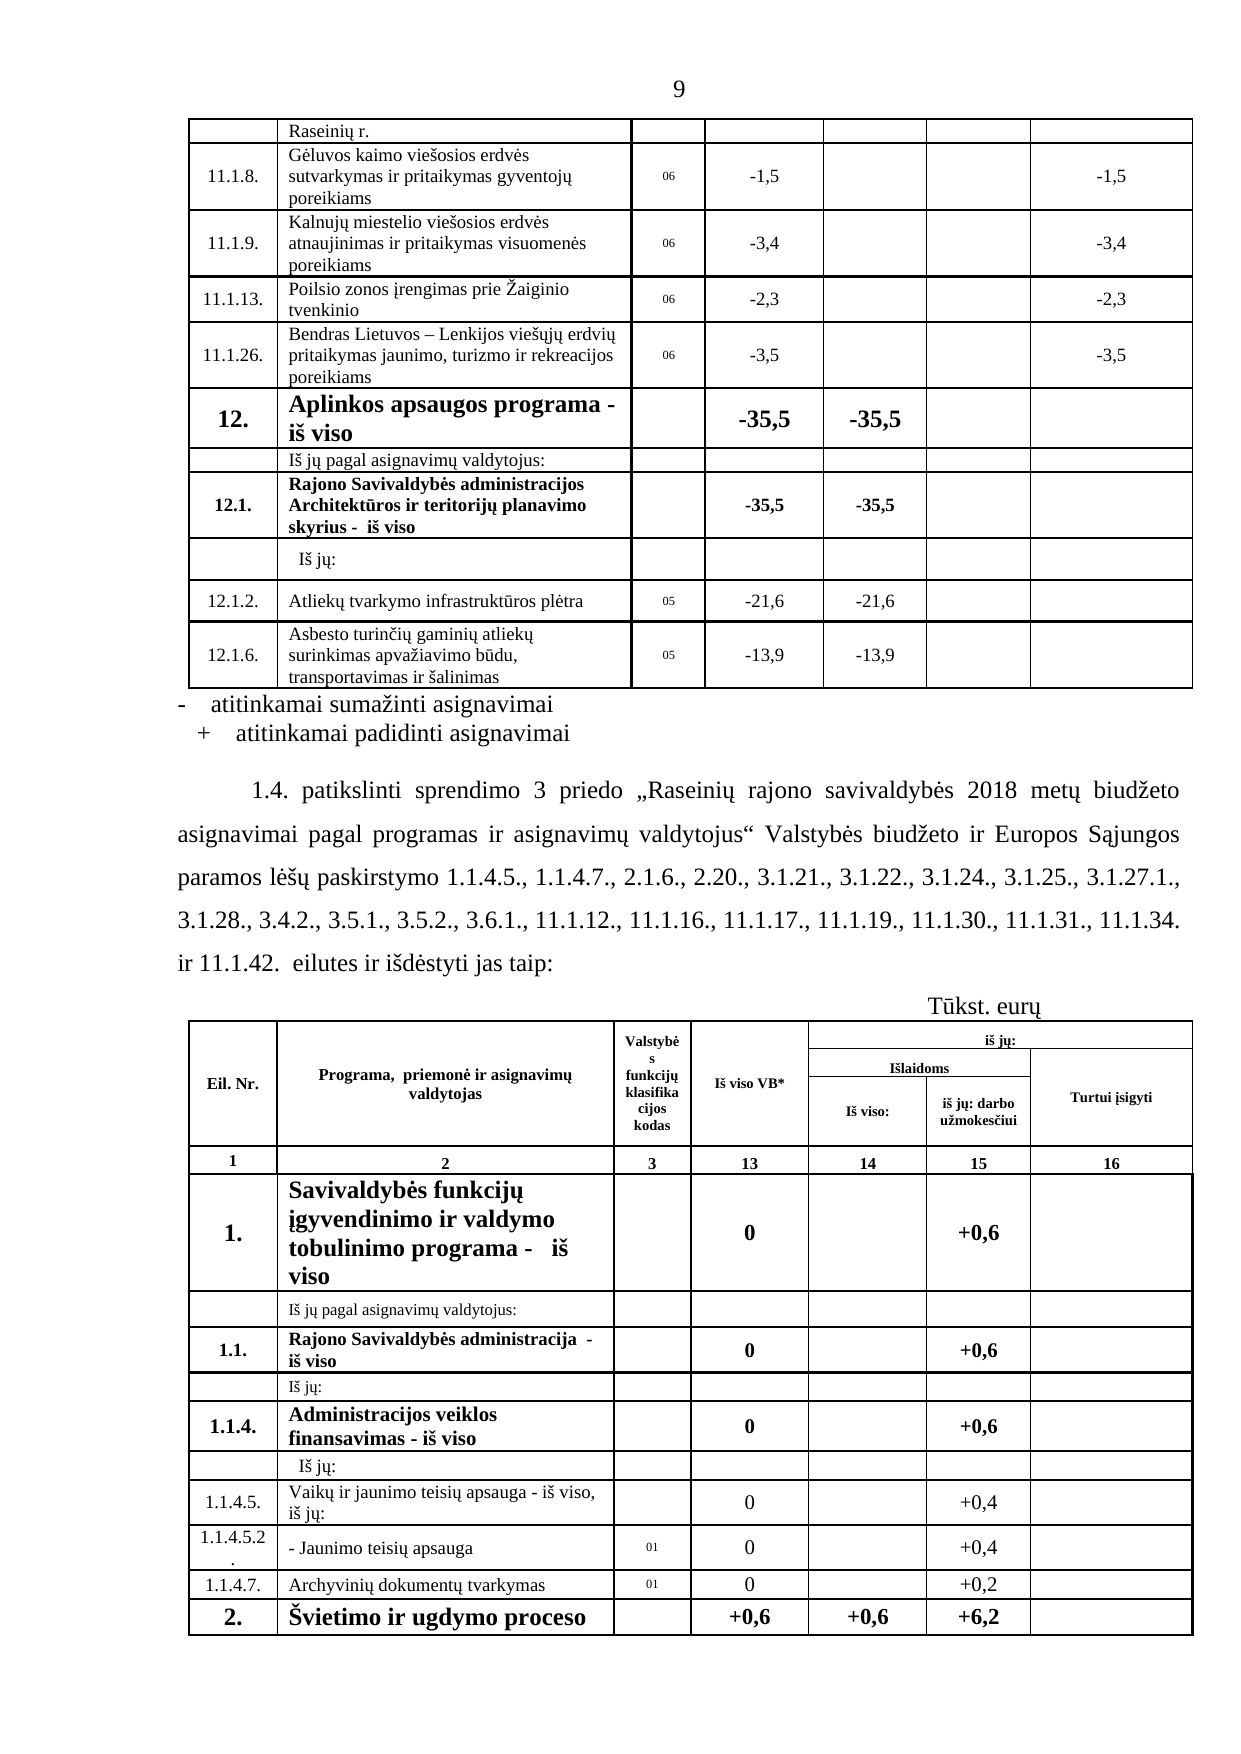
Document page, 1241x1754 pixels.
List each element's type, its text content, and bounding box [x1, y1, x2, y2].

table_cell [615, 1175, 690, 1290]
table_cell Išlaidoms [809, 1049, 1030, 1076]
table_cell 1.1.4.5.2. [190, 1526, 277, 1569]
table_cell Administracijos veiklos finansavimas - iš viso [278, 1402, 613, 1450]
table_cell [190, 1374, 277, 1400]
table_cell [190, 449, 277, 471]
table_cell [633, 473, 704, 537]
table_cell Asbesto turinčių gaminių atliekų surinkimas apvažiavimo būdu, transportavimas ir šalinimas [278, 623, 630, 687]
table_cell [927, 623, 1030, 687]
table_cell [190, 120, 277, 142]
table_cell -3,4 [1031, 211, 1192, 275]
table_cell Iš jų: [278, 539, 630, 579]
table_cell 05 [633, 623, 704, 687]
table_cell 06 [633, 144, 704, 208]
table_cell Vaikų ir jaunimo teisių apsauga - iš viso, iš jų: [278, 1481, 613, 1524]
table_cell [927, 1292, 1030, 1326]
table_cell [633, 449, 704, 471]
table_cell +0,6 [809, 1600, 926, 1634]
table_cell Poilsio zonos įrengimas prie Žaiginio tvenkinio [278, 278, 630, 321]
text 1.4. patikslinti sprendimo 3 priedo „Raseinių rajono savivaldybės 2018 metų biudžeto asignavimai pagal programas ir asignavimų valdytojus“ Valstybės biudžeto ir Europos Sąjungos paramos lėšų paskirstymo 1.1.4.5., 1.1.4.7., 2.1.6., 2.20., 3.1.21., 3.1.22., 3.1.24., 3.1.25., 3.1.27.1., 3.1.28., 3.4.2., 3.5.1., 3.5.2., 3.6.1., 11.1.12., 11.1.16., 11.1.17., 11.1.19., 11.1.30., 11.1.31., 11.1.34. ir 11.1.42. eilutes ir išdėstyti jas taip: [177, 776, 1181, 977]
table_cell 0 [692, 1402, 808, 1450]
table_cell [1031, 1526, 1191, 1569]
table_cell -13,9 [706, 623, 823, 687]
table_cell Gėluvos kaimo viešosios erdvės sutvarkymas ir pritaikymas gyventojų poreikiams [278, 144, 630, 208]
table_cell [1031, 1571, 1191, 1597]
table_cell +0,6 [692, 1600, 808, 1634]
table_cell [824, 120, 926, 142]
table_cell 12.1. [190, 473, 277, 537]
table_cell Rajono Savivaldybės administracija - iš viso [278, 1328, 613, 1371]
table_cell [633, 389, 704, 447]
table_cell iš jų: darbo užmokesčiui [927, 1077, 1030, 1145]
table_cell 2. [190, 1600, 277, 1634]
table_cell 0 [692, 1571, 808, 1597]
table_cell 1.1.4.5. [190, 1481, 277, 1524]
table_cell 11.1.13. [190, 278, 277, 321]
table_cell [706, 449, 823, 471]
table_cell 13 [692, 1147, 808, 1173]
table_cell -13,9 [824, 623, 926, 687]
table_cell Iš jų: [278, 1374, 613, 1400]
table_cell 1.1.4.7. [190, 1571, 277, 1597]
table_cell [824, 211, 926, 275]
text Tūkst. eurų [177, 991, 1181, 1020]
text + atitinkamai padidinti asignavimai [177, 718, 1181, 747]
table_cell Iš viso: [809, 1077, 926, 1145]
table_cell [706, 120, 823, 142]
table_cell [190, 1292, 277, 1326]
table_cell -35,5 [824, 389, 926, 447]
table_cell [1031, 1452, 1191, 1478]
table_cell [927, 581, 1030, 620]
table_cell -21,6 [706, 581, 823, 620]
table_cell Iš jų pagal asignavimų valdytojus: [278, 449, 630, 471]
table_cell 16 [1031, 1147, 1192, 1173]
table_cell 1.1.4. [190, 1402, 277, 1450]
table_cell [633, 539, 704, 579]
table_cell [927, 323, 1030, 387]
table_cell [1031, 539, 1192, 579]
table_cell +0,4 [927, 1481, 1030, 1524]
table_cell -3,4 [706, 211, 823, 275]
table_cell [615, 1328, 690, 1371]
table_cell -35,5 [706, 389, 823, 447]
table_cell [706, 539, 823, 579]
table_cell [927, 211, 1030, 275]
table_cell Bendras Lietuvos – Lenkijos viešųjų erdvių pritaikymas jaunimo, turizmo ir rekreacijos poreikiams [278, 323, 630, 387]
table_cell [927, 539, 1030, 579]
table_cell [1031, 449, 1192, 471]
table_cell -2,3 [1031, 278, 1192, 321]
table_cell 06 [633, 278, 704, 321]
table_cell 11.1.9. [190, 211, 277, 275]
table_cell [1031, 1292, 1191, 1326]
table_cell [615, 1600, 690, 1634]
table_header iš jų: [809, 1022, 1192, 1048]
table_cell 0 [692, 1526, 808, 1569]
table_cell -2,3 [706, 278, 823, 321]
table_cell +0,6 [927, 1175, 1030, 1290]
table_cell 06 [633, 211, 704, 275]
table_cell [1031, 1374, 1191, 1400]
text - atitinkamai sumažinti asignavimai [177, 689, 1181, 718]
table_cell [824, 539, 926, 579]
table_cell 12.1.2. [190, 581, 277, 620]
table_cell [809, 1402, 926, 1450]
table_cell - Jaunimo teisių apsauga [278, 1526, 613, 1569]
table_cell [1031, 389, 1192, 447]
table_cell -21,6 [824, 581, 926, 620]
table_cell [809, 1328, 926, 1371]
table_cell 11.1.26. [190, 323, 277, 387]
table_header Programa, priemonė ir asignavimų valdytojas [278, 1022, 613, 1145]
table_cell 15 [927, 1147, 1030, 1173]
table_cell +0,6 [927, 1328, 1030, 1371]
table_cell -35,5 [824, 473, 926, 537]
table_cell 2 [278, 1147, 613, 1173]
table_cell Savivaldybės funkcijų įgyvendinimo ir valdymo tobulinimo programa - iš viso [278, 1175, 613, 1290]
table_cell [615, 1374, 690, 1400]
table_cell +0,6 [927, 1402, 1030, 1450]
table_cell [1031, 1328, 1191, 1371]
table_cell Švietimo ir ugdymo proceso [278, 1600, 613, 1634]
table_cell 3 [615, 1147, 690, 1173]
table_cell +6,2 [927, 1600, 1030, 1634]
table_header Valstybės funkcijų klasifikacijos kodas [615, 1022, 690, 1145]
table_cell [927, 120, 1030, 142]
table_header Iš viso VB* [692, 1022, 808, 1145]
table_cell [927, 473, 1030, 537]
table_cell -1,5 [1031, 144, 1192, 208]
table_cell 1. [190, 1175, 277, 1290]
table_cell [824, 144, 926, 208]
table_cell [809, 1374, 926, 1400]
table_cell 01 [615, 1571, 690, 1597]
table_cell Kalnujų miestelio viešosios erdvės atnaujinimas ir pritaikymas visuomenės poreikiams [278, 211, 630, 275]
table_cell [190, 539, 277, 579]
table_cell [633, 120, 704, 142]
table_cell [1031, 120, 1192, 142]
table_cell [824, 323, 926, 387]
table_cell 1.1. [190, 1328, 277, 1371]
table_cell [1031, 623, 1192, 687]
table_cell [809, 1175, 926, 1290]
table_cell Iš jų: [278, 1452, 613, 1478]
table_cell +0,2 [927, 1571, 1030, 1597]
table_cell Turtui įsigyti [1031, 1049, 1192, 1145]
table_cell [1031, 1402, 1191, 1450]
table_cell [809, 1452, 926, 1478]
table_cell [190, 1452, 277, 1478]
table_cell 14 [809, 1147, 926, 1173]
table_cell -3,5 [1031, 323, 1192, 387]
table_cell [1031, 1481, 1191, 1524]
table_cell Archyvinių dokumentų tvarkymas [278, 1571, 613, 1597]
table_cell 11.1.8. [190, 144, 277, 208]
table_header Eil. Nr. [190, 1022, 276, 1145]
table_cell [1031, 581, 1192, 620]
table_cell [1031, 1175, 1191, 1290]
table_cell 1 [190, 1147, 276, 1173]
table_cell [927, 449, 1030, 471]
table_cell [1031, 473, 1192, 537]
table_cell 06 [633, 323, 704, 387]
table_cell [615, 1292, 690, 1326]
table_cell Atliekų tvarkymo infrastruktūros plėtra [278, 581, 630, 620]
table_cell 0 [692, 1175, 808, 1290]
table_cell 01 [615, 1526, 690, 1569]
table_cell [824, 278, 926, 321]
table_cell Raseinių r. [278, 120, 630, 142]
table_cell 12. [190, 389, 277, 447]
table_cell [615, 1481, 690, 1524]
table_cell [692, 1292, 808, 1326]
table_cell [809, 1526, 926, 1569]
table_cell [1031, 1600, 1191, 1634]
table_cell Rajono Savivaldybės administracijos Architektūros ir teritorijų planavimo skyrius - iš viso [278, 473, 630, 537]
table_cell Iš jų pagal asignavimų valdytojus: [278, 1292, 613, 1326]
table_cell [927, 1452, 1030, 1478]
table_cell [809, 1481, 926, 1524]
table_cell -3,5 [706, 323, 823, 387]
table_cell [692, 1452, 808, 1478]
table_cell [927, 1374, 1030, 1400]
table_cell [927, 389, 1030, 447]
table_cell [927, 144, 1030, 208]
table_cell [809, 1571, 926, 1597]
table_cell [809, 1292, 926, 1326]
table_cell -35,5 [706, 473, 823, 537]
table_cell -1,5 [706, 144, 823, 208]
table_cell 05 [633, 581, 704, 620]
table_cell 0 [692, 1481, 808, 1524]
table_cell [615, 1402, 690, 1450]
table_cell 0 [692, 1328, 808, 1371]
table_cell +0,4 [927, 1526, 1030, 1569]
table_cell Aplinkos apsaugos programa - iš viso [278, 389, 630, 447]
table_cell [615, 1452, 690, 1478]
table_cell [692, 1374, 808, 1400]
table_cell 12.1.6. [190, 623, 277, 687]
table_cell [824, 449, 926, 471]
table_cell [927, 278, 1030, 321]
